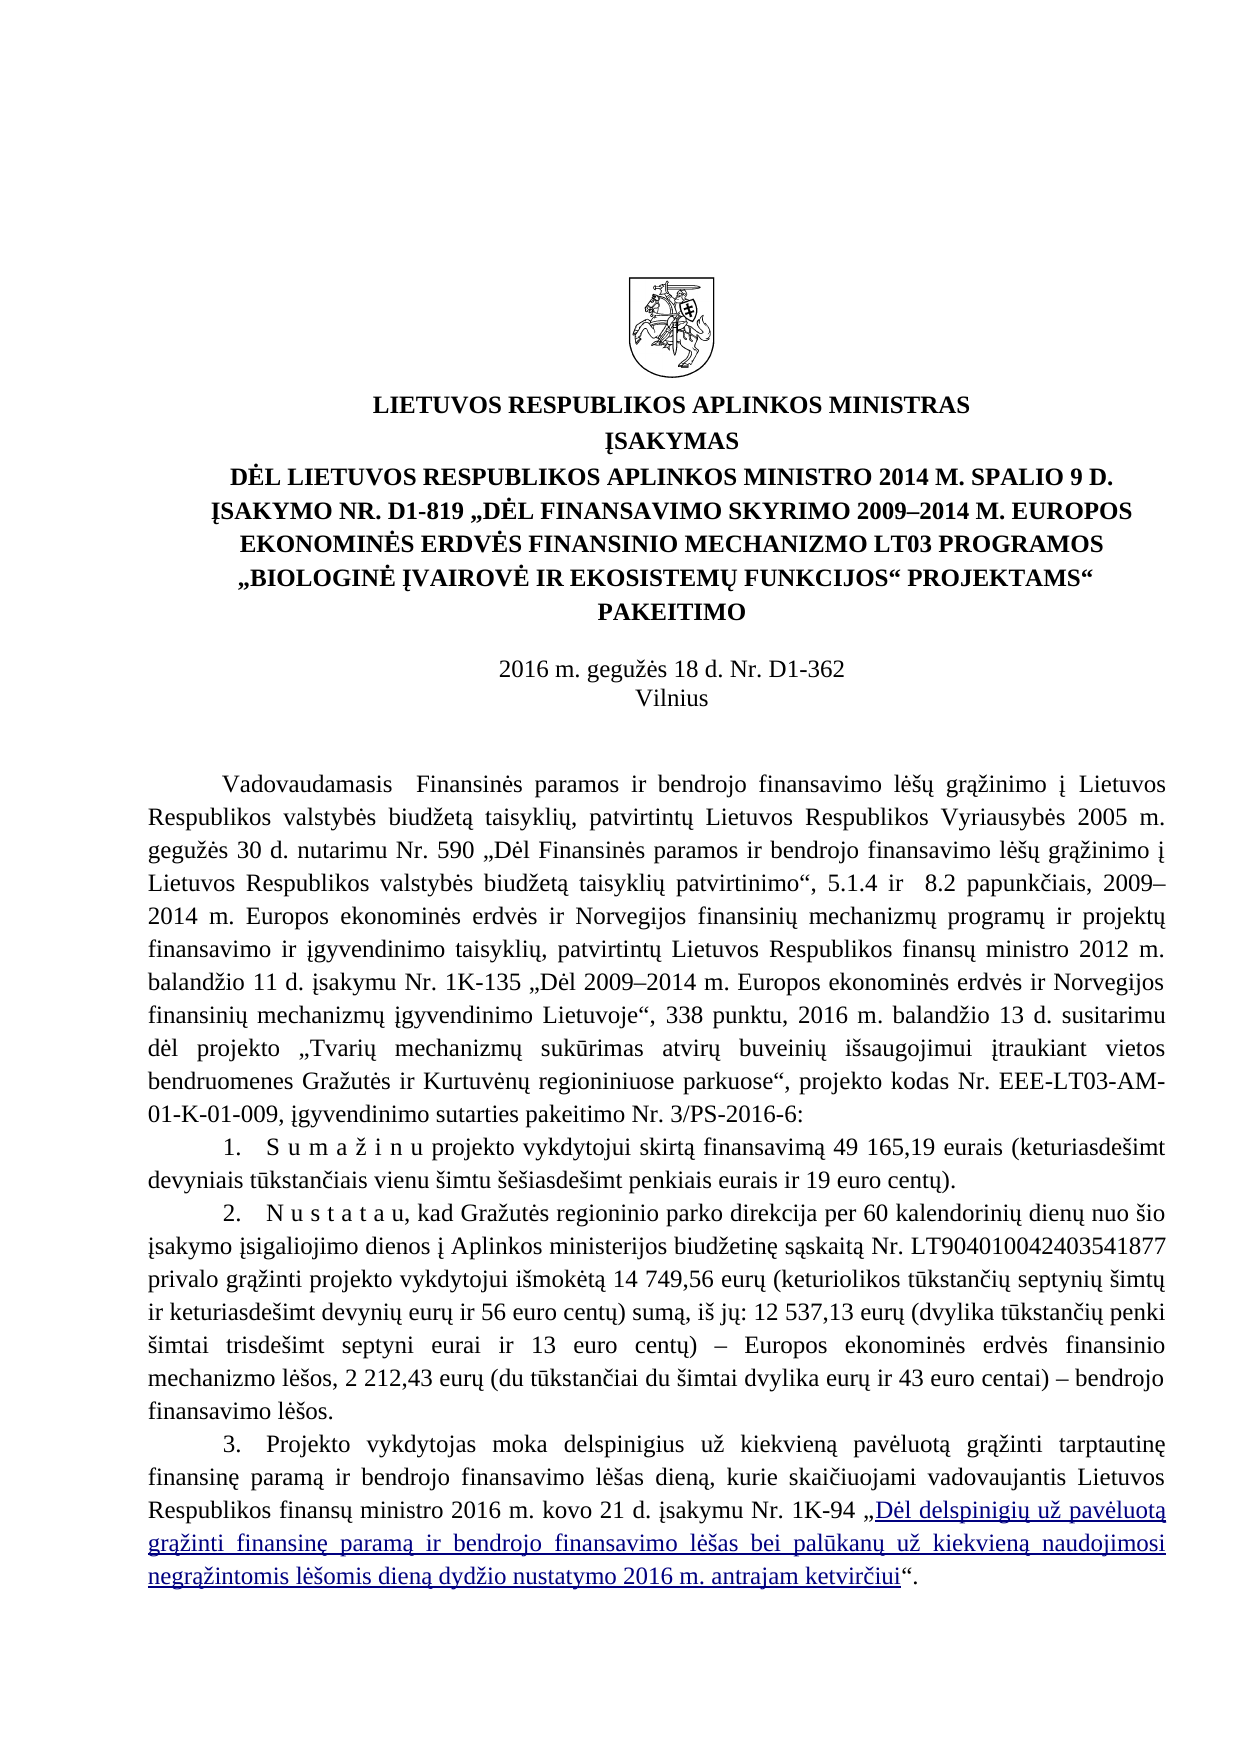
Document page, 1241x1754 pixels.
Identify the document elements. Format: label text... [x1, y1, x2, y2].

text Vilnius [177, 683, 1166, 740]
text Vadovaudamasis Finansinės paramos ir bendrojo finansavimo lėšų grąžinimo į Lietuvos Respublikos valstybės biudžetą taisyklių, patvirtintų Lietuvos Respublikos Vyriausybės 2005 m. gegužės 30 d. nutarimu Nr. 590 „Dėl Finansinės paramos ir bendrojo finansavimo lėšų grąžinimo į Lietuvos Respublikos valstybės biudžetą taisyklių patvirtinimo“, 5.1.4 ir 8.2 papunkčiais, 2009–2014 m. Europos ekonominės erdvės ir Norvegijos finansinių mechanizmų programų ir projektų finansavimo ir įgyvendinimo taisyklių, patvirtintų Lietuvos Respublikos finansų ministro 2012 m. balandžio 11 d. įsakymu Nr. 1K-135 „Dėl 2009–2014 m. Europos ekonominės erdvės ir Norvegijos finansinių mechanizmų įgyvendinimo Lietuvoje“, 338 punktu, 2016 m. balandžio 13 d. susitarimu dėl projekto „Tvarių mechanizmų sukūrimas atvirų buveinių išsaugojimui įtraukiant vietos bendruomenes Gražutės ir Kurtuvėnų regioniniuose parkuose“, projekto kodas Nr. EEE-LT03-AM-01-K-01-009, įgyvendinimo sutarties pakeitimo Nr. 3/PS-2016-6: [148, 769, 1166, 1128]
text DĖL LIETUVOS RESPUBLIKOS APLINKOS MINISTRO 2014 M. SPALIO 9 D. ĮSAKYMO NR. D1-819 „DĖL FINANSAVIMO SKYRIMO 2009–2014 M. EUROPOS EKONOMINĖS ERDVĖS FINANSINIO MECHANIZMO LT03 PROGRAMOS „BIOLOGINĖ ĮVAIROVĖ IR EKOSISTEMŲ FUNKCIJOS“ PROJEKTAMS“ [177, 462, 1166, 592]
text 3. Projekto vykdytojas moka delspinigius už kiekvieną pavėluotą grąžinti tarptautinę finansinę paramą ir bendrojo finansavimo lėšas dieną, kurie skaičiuojami vadovaujantis Lietuvos Respublikos finansų ministro 2016 m. kovo 21 d. įsakymu Nr. 1K-94 „Dėl delspinigių už pavėluotą grąžinti finansinę paramą ir bendrojo finansavimo lėšas bei palūkanų už kiekvieną naudojimosi [148, 1429, 1166, 1553]
text ĮSAKYMAS [177, 426, 1166, 455]
text 1. S u m a ž i n u projekto vykdytojui skirtą finansavimą 49 165,19 eurais (keturiasdešimt devyniais tūkstančiais vienu šimtu šešiasdešimt penkiais eurais ir 19 euro centų). [148, 1132, 1166, 1194]
text 2016 m. gegužės 18 d. Nr. D1-362 [177, 654, 1166, 683]
text 2. N u s t a t a u, kad Gražutės regioninio parko direkcija per 60 kalendorinių dienų nuo šio įsakymo įsigaliojimo dienos į Aplinkos ministerijos biudžetinę sąskaitą Nr. LT904010042403541877 privalo grąžinti projekto vykdytojui išmokėtą 14 749,56 eurų (keturiolikos tūkstančių septynių šimtų ir keturiasdešimt devynių eurų ir 56 euro centų) sumą, iš jų: 12 537,13 eurų (dvylika tūkstančių penki šimtai trisdešimt septyni eurai ir 13 euro centų) – Europos ekonominės erdvės finansinio mechanizmo lėšos, 2 212,43 eurų (du tūkstančiai du šimtai dvylika eurų ir 43 euro centai) – bendrojo finansavimo lėšos. [148, 1198, 1166, 1425]
text PAKEITIMO [177, 597, 1166, 625]
text LIETUVOS RESPUBLIKOS APLINKOS MINISTRAS [177, 390, 1166, 419]
text negrąžintomis lėšomis dieną dydžio nustatymo 2016 m. antrajam ketvirčiui“. [148, 1555, 1166, 1590]
